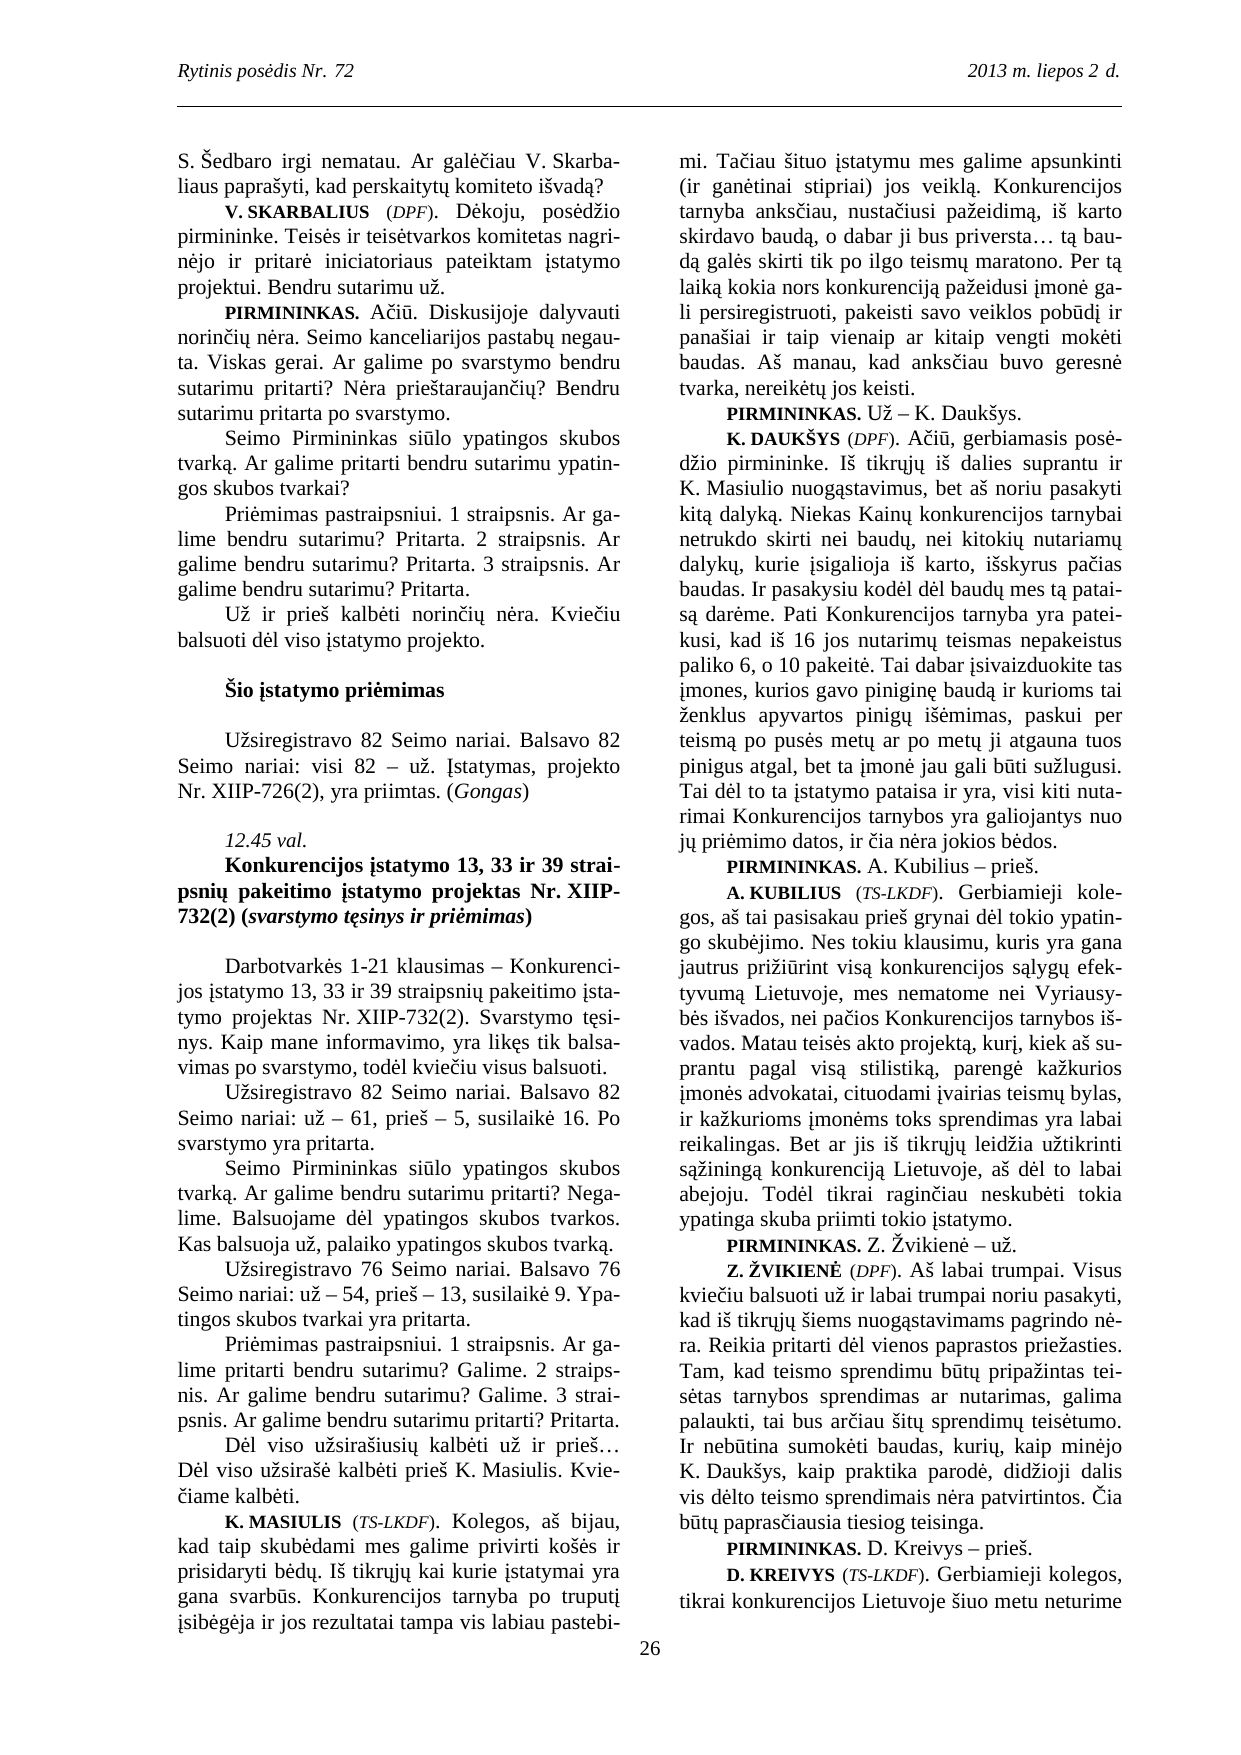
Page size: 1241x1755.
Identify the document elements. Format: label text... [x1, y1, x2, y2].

text PIRMININKAS. A. Ku­bi­lius – prieš. [679, 853, 1122, 879]
text PIRMININKAS. D. Krei­vys – prieš. [679, 1534, 1122, 1561]
text Dar­bo­tvarkės 1-21 klau­si­mas – Kon­ku­ren­ci­jos įsta­ty­mo 13, 33 ir 39 straips­nių pa­kei­ti­mo įsta­ty­mo pro­jek­tas Nr. XIIP-732(2). Svars­ty­mo tę­si­nys. Kaip ma­ne in­for­ma­vi­mo, yra li­kęs tik bal­sa­vi­mas po svars­ty­mo, to­dėl kvie­čiu vi­sus bal­suo­ti. [177, 953, 620, 1079]
text PIRMININKAS. Ačiū. Dis­ku­si­jo­je da­ly­vau­ti no­rin­čių nė­ra. Sei­mo kan­ce­lia­ri­jos pa­sta­bų ne­gau­ta. Vis­kas ge­rai. Ar ga­li­me po svars­ty­mo ben­dru su­ta­ri­mu pri­tar­ti? Nė­ra prieš­ta­rau­jan­čių? Ben­dru su­ta­ri­mu pri­tar­ta po svars­ty­mo. [177, 299, 620, 425]
text PIRMININKAS. Z. Žvi­kie­nė – už. [679, 1232, 1122, 1257]
text 12.45 val. [224, 828, 620, 852]
text Už­si­re­gist­ra­vo 82 Sei­mo na­riai. Bal­sa­vo 82 Sei­mo na­riai: už – 61, prieš – 5, su­si­lai­kė 16. Po svars­ty­mo yra pri­tar­ta. [177, 1079, 620, 1155]
text A. KUBILIUS (TS-LKDF). Ger­bia­mie­ji ko­le­gos, aš tai pa­si­sa­kau prieš gry­nai dėl to­kio ypa­tin­go sku­bė­ji­mo. Nes to­kiu klau­si­mu, ku­ris yra ga­na jaut­rus pri­žiū­rint vi­są kon­ku­ren­ci­jos są­ly­gų efek­ty­vu­mą Lie­tu­vo­je, mes ne­ma­to­me nei Vy­riau­sy­bės iš­va­dos, nei pa­čios Kon­ku­ren­ci­jos tar­ny­bos iš­va­dos. Ma­tau tei­sės ak­to pro­jek­tą, ku­rį, kiek aš su­pran­tu pa­gal vi­są sti­lis­ti­ką, pa­ren­gė kaž­ku­rios įmo­nės ad­vo­ka­tai, ci­tuo­da­mi įvai­rias teis­mų by­las, ir kaž­ku­rioms įmo­nėms toks spren­di­mas yra la­bai rei­ka­lin­gas. Bet ar jis iš tik­rų­jų lei­džia už­tik­rin­ti są­ži­nin­gą kon­ku­ren­ci­ją Lie­tu­vo­je, aš dėl to la­bai abe­jo­ju. To­dėl tik­rai ra­gin­čiau ne­sku­bė­ti to­kia ypa­tin­ga sku­ba pri­im­ti to­kio įsta­ty­mo. [679, 879, 1122, 1232]
text Už­si­re­gist­ra­vo 76 Sei­mo na­riai. Bal­sa­vo 76 Sei­mo na­riai: už – 54, prieš – 13, su­si­lai­kė 9. Ypa­tin­gos sku­bos tvar­kai yra pri­tar­ta. [177, 1256, 620, 1331]
text Kon­ku­ren­ci­jos įsta­ty­mo 13, 33 ir 39 strai­ps­nių pa­kei­ti­mo įsta­ty­mo pro­jek­tas Nr. XIIP-732(2) (svars­ty­mo tę­si­nys ir pri­ėmi­mas) [177, 852, 620, 928]
text Z. ŽVIKIENĖ (DPF). Aš la­bai trum­pai. Vi­sus kvie­čiu bal­suo­ti už ir la­bai trum­pai no­riu pa­sa­ky­ti, kad iš tik­rų­jų šiems nuo­gąs­ta­vi­mams pa­grin­do nė­ra. Rei­kia pri­tar­ti dėl vie­nos pa­pras­tos prie­žas­ties. Tam, kad teis­mo spren­di­mu bū­tų pri­pa­žin­tas tei­sėtas tar­ny­bos spren­di­mas ar nu­ta­ri­mas, ga­li­ma pa­lauk­ti, tai bus ar­čiau ši­tų spren­di­mų tei­sė­tu­mo. Ir ne­bū­ti­na su­mo­kė­ti bau­das, ku­rių, kaip mi­nė­jo K. Dauk­šys, kaip prak­ti­ka pa­ro­dė, di­džio­ji da­lis vis dėl­to teis­mo spren­di­mais nė­ra pa­tvir­tin­tos. Čia bū­tų pa­pras­čiau­sia tie­siog tei­sin­ga. [679, 1257, 1122, 1534]
text Dėl vi­so už­si­ra­šiu­sių kal­bė­ti už ir prieš… Dėl vi­so už­si­ra­šė kal­bė­ti prieš K. Ma­siu­lis. Kvie­čia­me kal­bė­ti. [177, 1432, 620, 1508]
text Pri­ėmi­mas pa­straips­niui. 1 straips­nis. Ar ga­li­me pri­tar­ti ben­dru su­ta­ri­mu? Ga­li­me. 2 straips­nis. Ar ga­li­me ben­dru su­ta­ri­mu? Ga­li­me. 3 strai­ps­nis. Ar ga­li­me ben­dru su­ta­ri­mu pri­tar­ti? Pri­tar­ta. [177, 1331, 620, 1432]
text Sei­mo Pir­mi­nin­kas siū­lo ypa­tin­gos sku­bos tvar­ką. Ar ga­li­me ben­dru su­ta­ri­mu pri­tar­ti? Ne­ga­li­me. Bal­suo­ja­me dėl ypa­tin­gos sku­bos tvar­kos. Kas bal­suo­ja už, pa­lai­ko ypa­tin­gos sku­bos tvar­ką. [177, 1155, 620, 1256]
text D. KREIVYS (TS-LKDF). Ger­bia­mie­ji ko­le­gos, tik­rai kon­ku­ren­ci­jos Lie­tu­vo­je šiuo me­tu ne­tu­ri­me [679, 1561, 1122, 1613]
text Už ir prieš kal­bė­ti no­rin­čių nė­ra. Kvie­čiu bal­suo­ti dėl vi­so įsta­ty­mo pro­jek­to. [177, 601, 620, 652]
text PIRMININKAS. Už – K. Dauk­šys. [679, 400, 1122, 425]
text Sei­mo Pir­mi­nin­kas siū­lo ypa­tin­gos sku­bos tvar­ką. Ar ga­li­me pri­tar­ti ben­dru su­ta­ri­mu ypa­tin­gos sku­bos tvar­kai? [177, 425, 620, 501]
text Už­si­re­gist­ra­vo 82 Sei­mo na­riai. Bal­sa­vo 82 Sei­mo na­riai: vi­si 82 – už. Įsta­ty­mas, pro­jek­to Nr. XIIP-726(2), yra pri­im­tas. (Gon­gas) [177, 727, 620, 803]
text Šio įsta­ty­mo pri­ėmi­mas [177, 677, 620, 702]
text S. Šed­ba­ro ir­gi ne­ma­tau. Ar ga­lė­čiau V. Skar­ba­liaus pa­pra­šy­ti, kad per­skai­ty­tų ko­mi­te­to iš­va­dą? [177, 148, 620, 198]
text Pri­ėmi­mas pa­straips­niui. 1 straips­nis. Ar ga­li­me ben­dru su­ta­ri­mu? Pri­tar­ta. 2 straips­nis. Ar ga­li­me ben­dru su­ta­ri­mu? Pri­tar­ta. 3 straips­nis. Ar ga­li­me ben­dru su­ta­ri­mu? Pri­tar­ta. [177, 501, 620, 601]
text mi. Ta­čiau ši­tuo įsta­ty­mu mes ga­li­me ap­sun­kin­ti (ir ga­nė­ti­nai stip­riai) jos veik­lą. Kon­ku­ren­ci­jos tar­ny­ba anks­čiau, nu­sta­čiu­si pa­žei­di­mą, iš kar­to skir­da­vo bau­dą, o da­bar ji bus pri­vers­ta… tą bau­dą ga­lės skir­ti tik po il­go teis­mų ma­ra­to­no. Per tą lai­ką ko­kia nors kon­ku­ren­ci­ją pa­žei­du­si įmo­nė ga­li per­si­re­gist­ruo­ti, pa­keis­ti sa­vo veik­los po­bū­dį ir pa­na­šiai ir taip vie­naip ar ki­taip veng­ti mo­kė­ti bau­das. Aš ma­nau, kad anks­čiau bu­vo ge­res­nė tvar­ka, ne­rei­kė­tų jos keis­ti. [679, 148, 1122, 400]
text K. DAUKŠYS (DPF). Ačiū, ger­bia­ma­sis po­sė­džio pir­mi­nin­ke. Iš tik­rų­jų iš da­lies su­pran­tu ir K. Ma­siu­lio nuo­gąs­ta­vi­mus, bet aš no­riu pa­sa­ky­ti ki­tą da­ly­ką. Nie­kas Kai­nų kon­ku­ren­ci­jos tar­ny­bai ne­truk­do skir­ti nei bau­dų, nei ki­to­kių nu­ta­ria­mų da­ly­kų, ku­rie įsi­ga­lio­ja iš kar­to, iš­sky­rus pa­čias bau­das. Ir pa­sa­ky­siu ko­dėl dėl bau­dų mes tą pa­tai­są da­rė­me. Pa­ti Kon­ku­ren­ci­jos tar­ny­ba yra pa­tei­ku­si, kad iš 16 jos nu­ta­ri­mų teis­mas ne­pa­keis­tus pa­li­ko 6, o 10 pa­kei­tė. Tai da­bar įsi­vaiz­duo­ki­te tas įmo­nes, ku­rios ga­vo pi­ni­gi­nę bau­dą ir ku­rioms tai žen­klus apy­var­tos pi­ni­gų iš­ėmi­mas, pas­kui per teis­mą po pu­sės me­tų ar po me­tų ji at­gau­na tuos pi­ni­gus at­gal, bet ta įmo­nė jau ga­li bū­ti suž­lu­gu­si. Tai dėl to ta įsta­ty­mo pa­tai­sa ir yra, vi­si ki­ti nu­ta­ri­mai Kon­ku­ren­ci­jos tar­ny­bos yra ga­lio­jan­tys nuo jų pri­ėmi­mo da­tos, ir čia nė­ra jo­kios bė­dos. [679, 425, 1122, 853]
text K. MASIULIS (TS-LKDF). Ko­le­gos, aš bi­jau, kad taip sku­bė­da­mi mes ga­li­me pri­vir­ti ko­šės ir pri­si­da­ry­ti bė­dų. Iš tik­rų­jų kai ku­rie įsta­ty­mai yra ga­na svar­būs. Kon­ku­ren­ci­jos tar­ny­ba po tru­pu­tį įsi­bė­gė­ja ir jos re­zul­ta­tai tam­pa vis la­biau pa­ste­bi­ [177, 1508, 620, 1634]
text V. SKARBALIUS (DPF). Dė­ko­ju, po­sė­džio pir­mi­nin­ke. Tei­sės ir tei­sėt­var­kos ko­mi­te­tas nag­ri­nė­jo ir pri­ta­rė ini­cia­to­riaus pa­teik­tam įsta­ty­mo pro­jek­tui. Ben­dru su­ta­ri­mu už. [177, 198, 620, 299]
